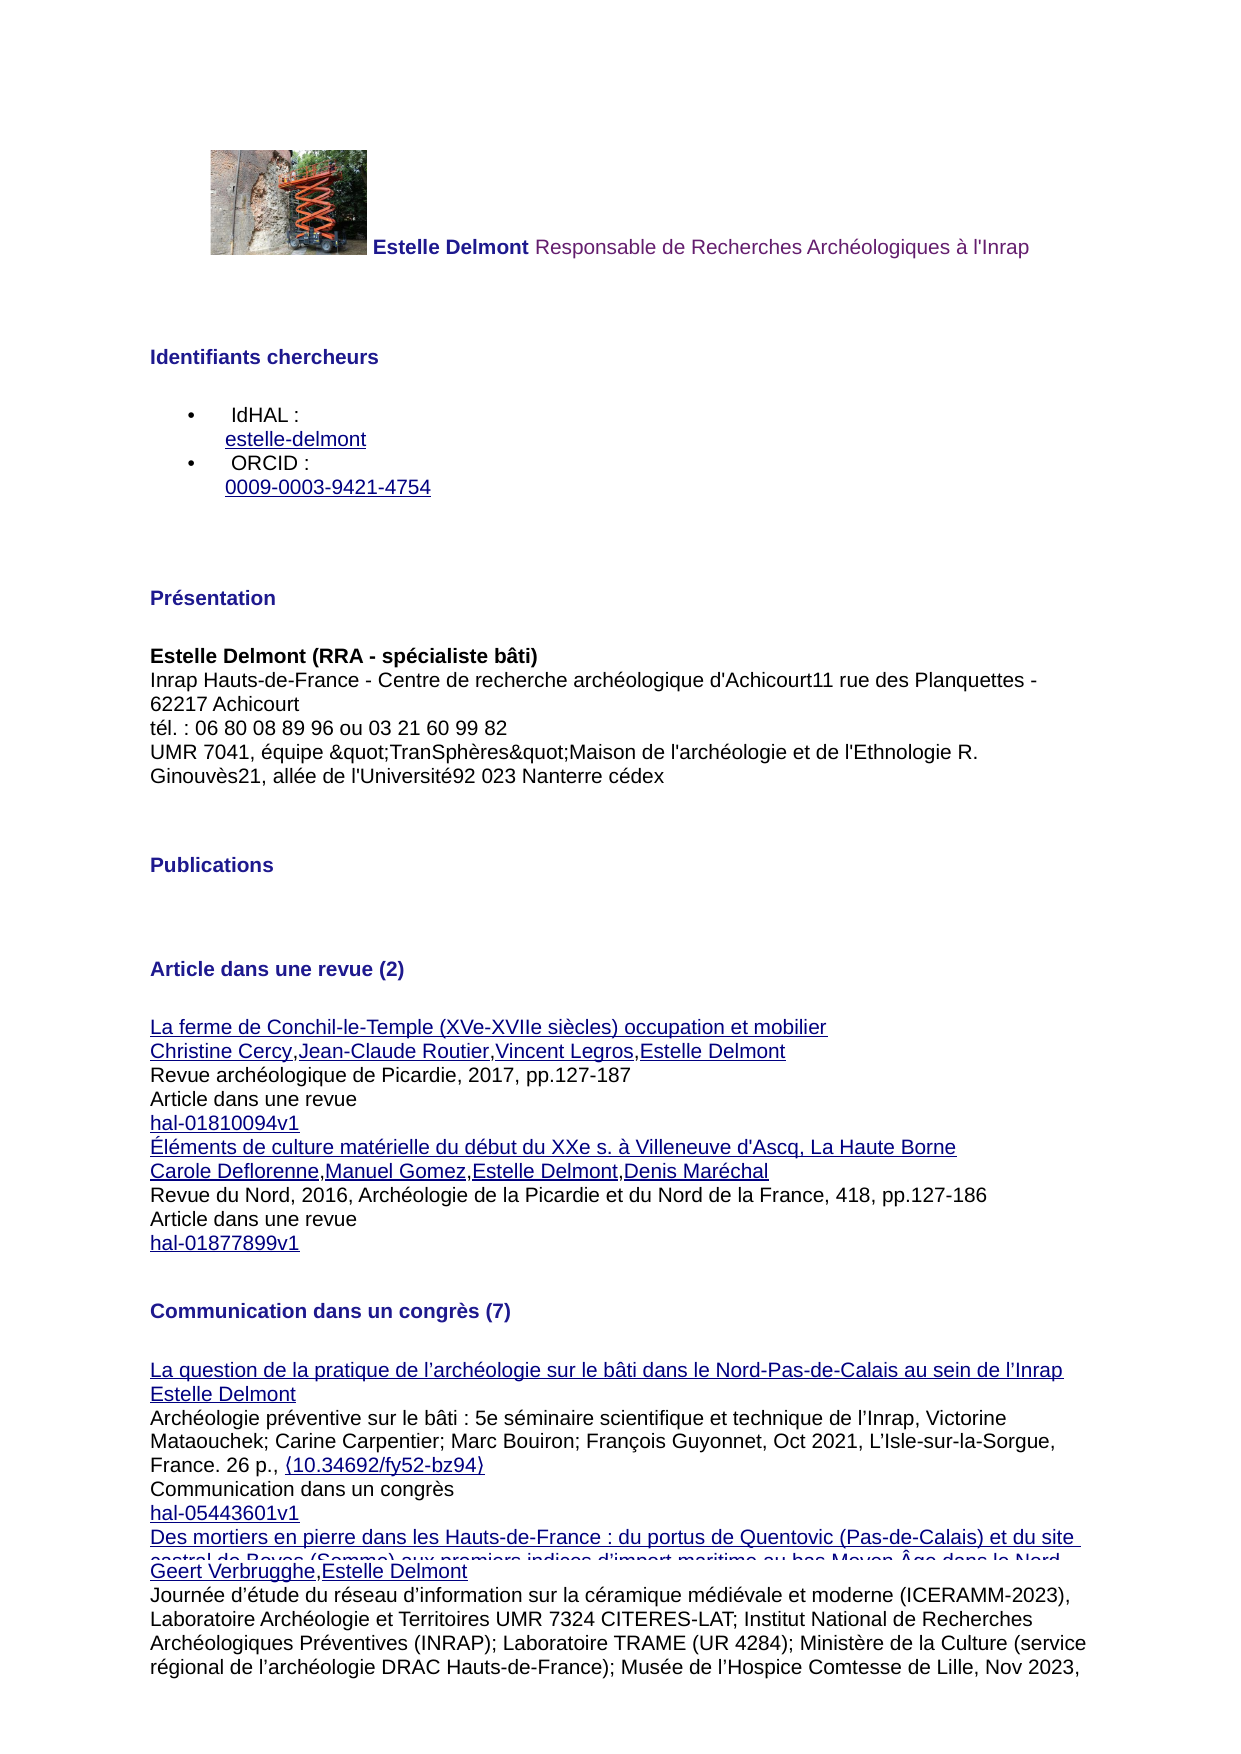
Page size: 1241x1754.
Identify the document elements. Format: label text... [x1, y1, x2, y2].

table_cell Éléments de culture matérielle du début du XXe s. à Villeneuve d'Ascq, La Haute Borne Carole Deflorenne,Manuel Gomez,Estelle Delmont,Denis Maréchal Revue du Nord, 2016, Archéologie de la Picardie et du Nord de la France, 418, pp.127-186 Article dans une revue hal-01877899v1 [150, 1135, 1090, 1254]
text Inrap Hauts-de-France - Centre de recherche archéologique d'Achicourt11 rue des Planquettes - 62217 Achicourt [150, 668, 1090, 716]
list estelle-delmont [187, 427, 1090, 451]
text UMR 7041, équipe &quot;TranSphères&quot;Maison de l'archéologie et de l'Ethnologie R. Ginouvès21, allée de l'Université92 023 Nanterre cédex [150, 740, 1090, 788]
text Estelle Delmont (RRA - spécialiste bâti) [150, 644, 1090, 668]
text tél. : 06 80 08 89 96 ou 03 21 60 99 82 [150, 716, 1090, 740]
table_header La ferme de Conchil-le-Temple (XVe-XVIIe siècles) occupation et mobilier Christine Cercy,Jean-Claude Routier,Vincent Legros,Estelle Delmont Revue archéologique de Picardie, 2017, pp.127-187 Article dans une revue hal-01810094v1 [150, 1015, 1090, 1134]
subtitle Identifiants chercheurs [150, 345, 1090, 369]
subtitle Estelle Delmont Responsable de Recherches Archéologiques à l'Inrap [150, 150, 1090, 258]
table_cell Des mortiers en pierre dans les Hauts-de-France : du portus de Quentovic (Pas-de-Calais) et du site castral de Boves (Somme) aux premiers indices d’import maritime au bas Moyen Âge dans le Nord Geert Verbrugghe,Estelle Delmont Journée d’étude du réseau d’information sur la céramique médiévale et moderne (ICERAMM-2023), Laboratoire Archéologie et Territoires UMR 7324 CITERES-LAT; Institut National de Recherches Archéologiques Préventives (INRAP); Laboratoire TRAME (UR 4284); Ministère de la Culture (service régional de l’archéologie DRAC Hauts-de-France); Musée de l’Hospice Comtesse de Lille, Nov 2023, Lille, France Communication dans un congrès hal-04707511v1 [150, 1525, 1090, 1679]
subtitle Article dans une revue (2) [150, 956, 1090, 980]
list 0009-0003-9421-4754 [187, 475, 1090, 499]
subtitle Présentation [150, 586, 1090, 609]
subtitle Communication dans un congrès (7) [150, 1299, 1090, 1323]
subtitle Publications [150, 853, 1090, 877]
list ORCID : [187, 451, 1090, 475]
picture [210, 150, 367, 255]
list IdHAL : [187, 403, 1090, 427]
table_header La question de la pratique de l’archéologie sur le bâti dans le Nord-Pas-de-Calais au sein de l’Inrap Estelle Delmont Archéologie préventive sur le bâti : 5e séminaire scientifique et technique de l’Inrap, Victorine Mataouchek; Carine Carpentier; Marc Bouiron; François Guyonnet, Oct 2021, L’Isle-sur-la-Sorgue, France. 26 p., ⟨10.34692/fy52-bz94⟩ Communication dans un congrès hal-05443601v1 [150, 1358, 1090, 1525]
